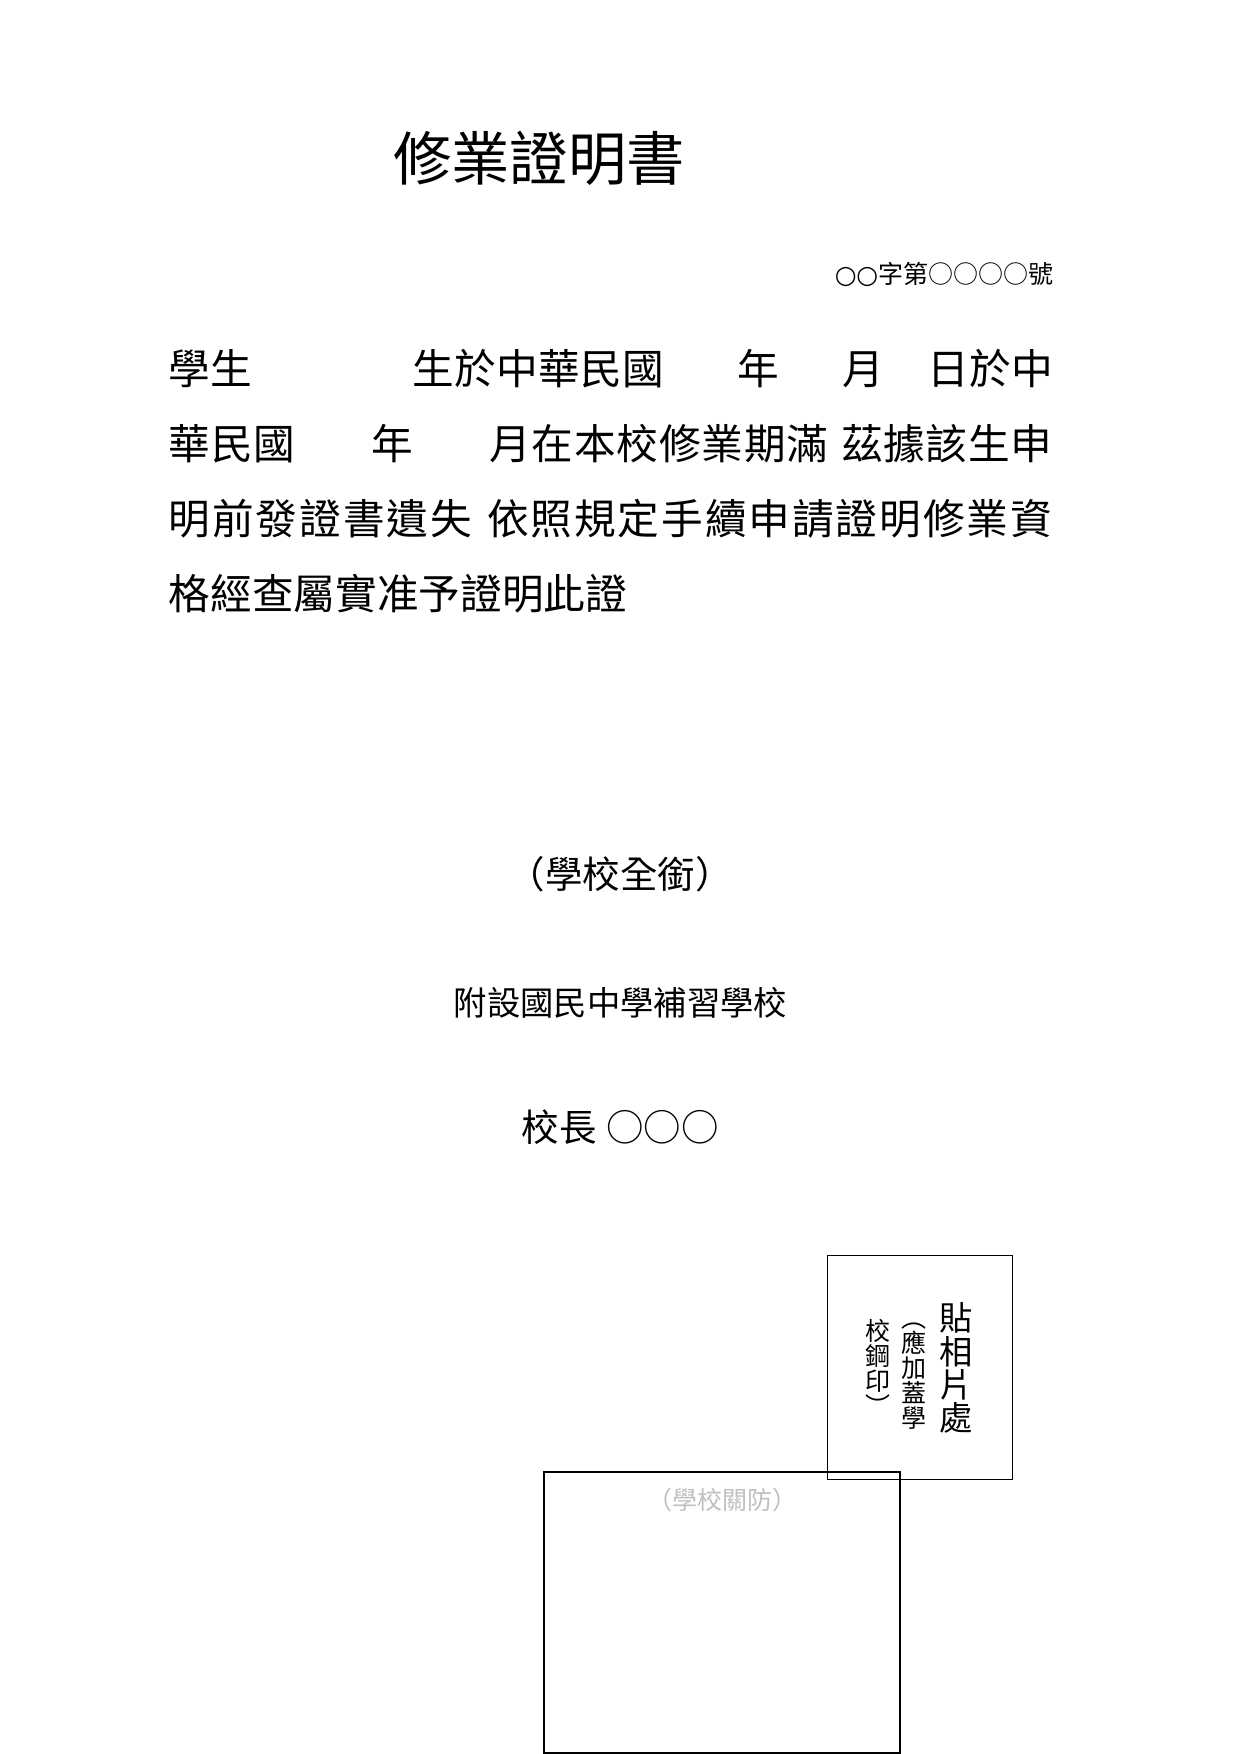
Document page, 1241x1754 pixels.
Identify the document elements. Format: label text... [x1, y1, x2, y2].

text （學校關防） [559, 1480, 884, 1517]
text 附設國民中學補習學校 [187, 964, 1053, 1039]
text 校長 ○○○ [187, 1087, 1053, 1162]
text ○○字第○○○○號 [187, 254, 1053, 291]
text 學生 生於中華民國 年 月 日於中華民國 年 月在本校修業期滿 茲據該生申明前發證書遺失 依照規定手續申請證明修業資格經查屬實准予證明此證 [168, 329, 1053, 629]
text 修業證明書 [187, 99, 1053, 211]
text （學校全銜） [187, 834, 1053, 909]
table_header 貼相片處 （應加蓋學 校鋼印） [828, 1256, 1012, 1479]
